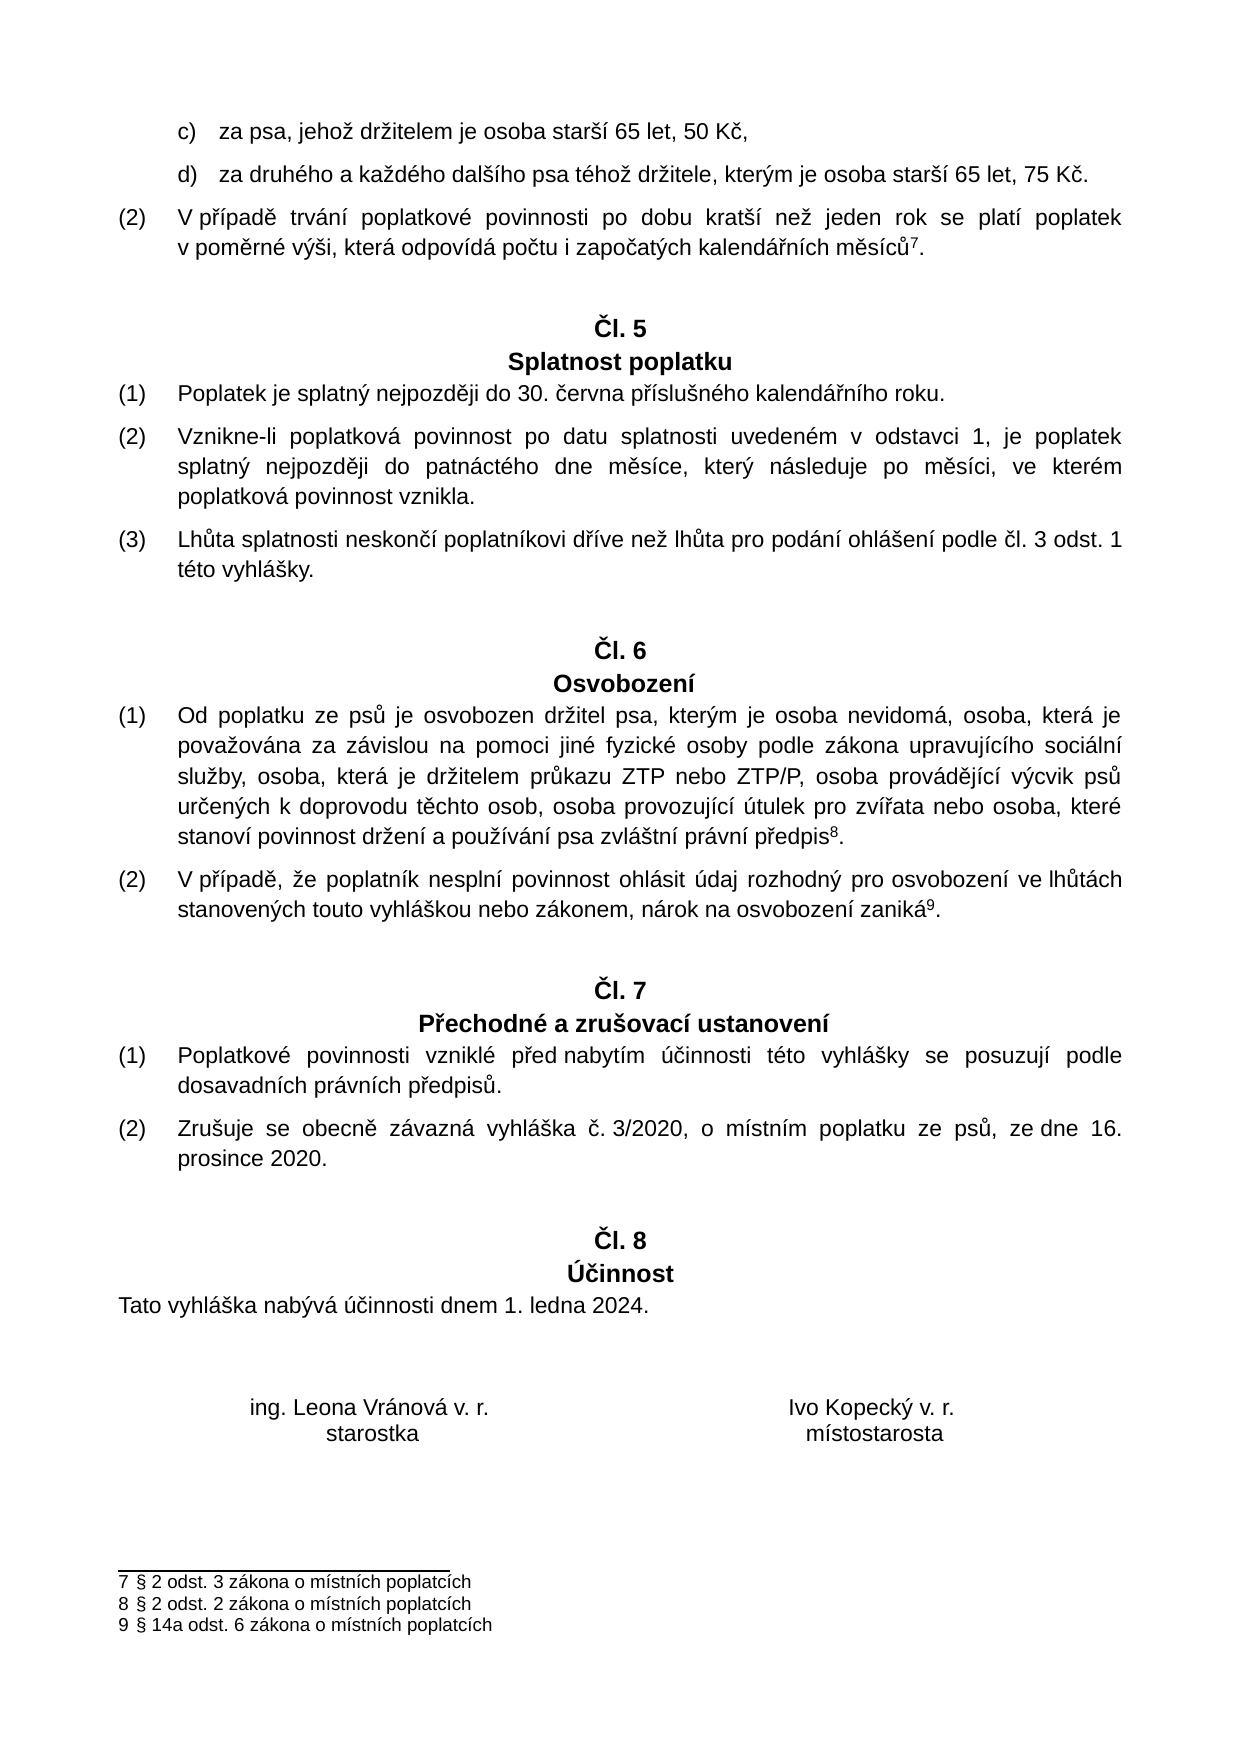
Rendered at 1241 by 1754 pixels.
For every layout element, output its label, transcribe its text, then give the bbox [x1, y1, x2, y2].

subtitle Čl. 7 Přechodné a zrušovací ustanovení [118, 976, 1122, 1038]
list Od poplatku ze psů je osvobozen držitel psa, kterým je osoba nevidomá, osoba, která je považována za závislou na pomoci jiné fyzické osoby podle zákona upravujícího sociální služby, osoba, která je držitelem průkazu ZTP nebo ZTP/P, osoba provádějící výcvik psů určených k doprovodu těchto osob, osoba provozující útulek pro zvířata nebo osoba, které stanoví povinnost držení a používání psa zvláštní právní předpis. [118, 702, 1122, 849]
table_header ing. Leona Vránová v. r. starostka [118, 1334, 620, 1452]
table_header Ivo Kopecký v. r. místostarosta [620, 1334, 1122, 1452]
list § 14a odst. 6 zákona o místních poplatcích [118, 1614, 1122, 1635]
text Tato vyhláška nabývá účinnosti dnem 1. ledna 2024. [118, 1292, 1122, 1318]
list za psa, jehož držitelem je osoba starší 65 let, 50 Kč, [177, 118, 1122, 144]
list Poplatkové povinnosti vzniklé před nabytím účinnosti této vyhlášky se posuzují podle dosavadních právních předpisů. [118, 1042, 1122, 1099]
list V případě trvání poplatkové povinnosti po dobu kratší než jeden rok se platí poplatek v poměrné výši, která odpovídá počtu i započatých kalendářních měsíců. [118, 203, 1122, 260]
subtitle Čl. 5 Splatnost poplatku [118, 314, 1122, 376]
subtitle Čl. 6 Osvobození [118, 636, 1122, 698]
list Lhůta splatnosti neskončí poplatníkovi dříve než lhůta pro podání ohlášení podle čl. 3 odst. 1 této vyhlášky. [118, 526, 1122, 582]
list § 2 odst. 3 zákona o místních poplatcích [118, 1571, 1122, 1592]
subtitle Čl. 8 Účinnost [118, 1226, 1122, 1287]
list Vznikne-li poplatková povinnost po datu splatnosti uvedeném v odstavci 1, je poplatek splatný nejpozději do patnáctého dne měsíce, který následuje po měsíci, ve kterém poplatková povinnost vznikla. [118, 423, 1122, 509]
list § 2 odst. 2 zákona o místních poplatcích [118, 1592, 1122, 1614]
list V případě, že poplatník nesplní povinnost ohlásit údaj rozhodný pro osvobození ve lhůtách stanovených touto vyhláškou nebo zákonem, nárok na osvobození zaniká. [118, 866, 1122, 922]
list Poplatek je splatný nejpozději do 30. června příslušného kalendářního roku. [118, 380, 1122, 406]
list za druhého a každého dalšího psa téhož držitele, kterým je osoba starší 65 let, 75 Kč. [177, 161, 1122, 187]
list Zrušuje se obecně závazná vyhláška č. 3/2020, o místním poplatku ze psů, ze dne 16. prosince 2020. [118, 1115, 1122, 1172]
